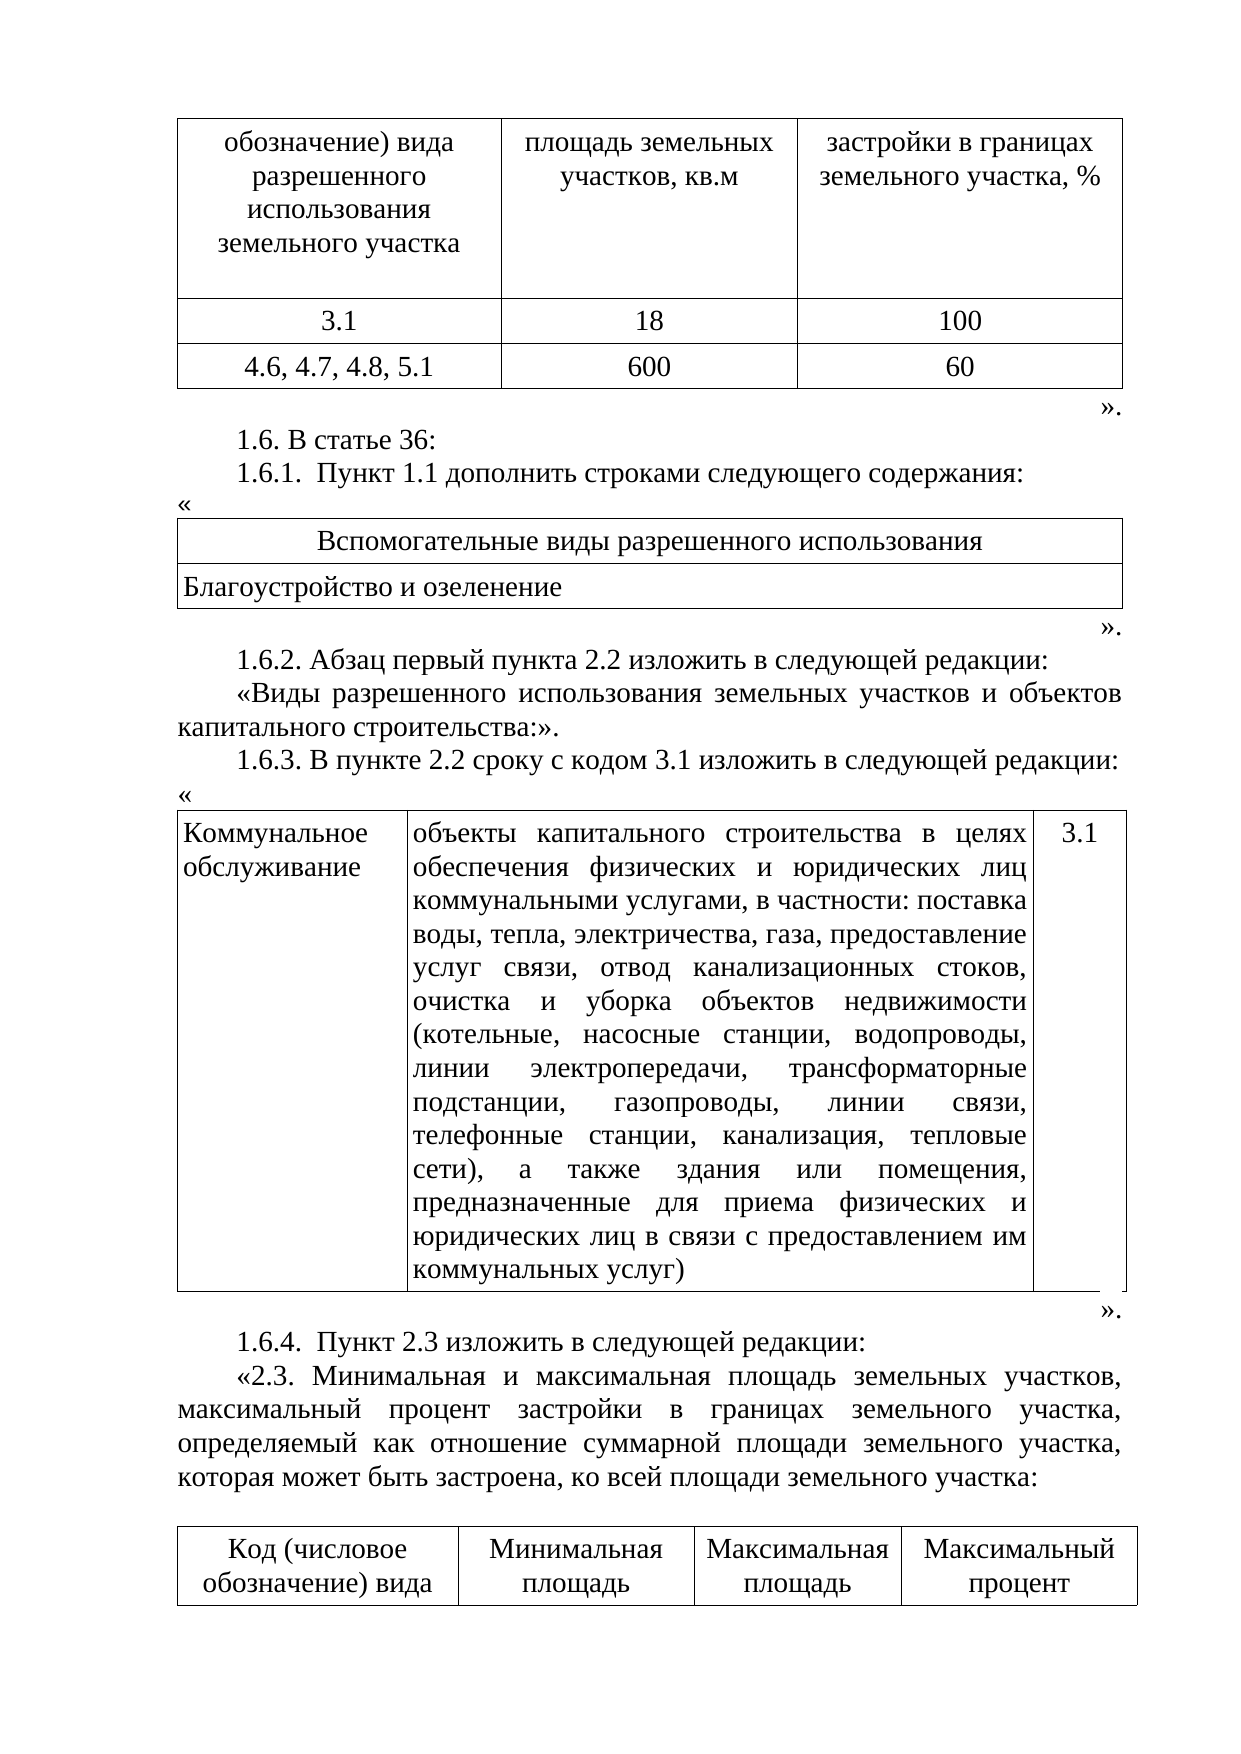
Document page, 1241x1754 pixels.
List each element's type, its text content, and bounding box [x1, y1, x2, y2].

table_cell 18 [502, 299, 797, 343]
table_cell Благоустройство и озеленение [178, 564, 1122, 608]
table_header Максимальный процент [902, 1527, 1137, 1604]
text 1.6.3. В пункте 2.2 сроку с кодом 3.1 изложить в следующей редакции: [177, 742, 1122, 776]
table_cell 3.1 [178, 299, 501, 343]
table_cell 600 [502, 344, 797, 388]
text ». [177, 1292, 1122, 1324]
text «Виды разрешенного использования земельных участков и объектов капитального строительства:». [177, 675, 1122, 742]
table_header Вспомогательные виды разрешенного использования [178, 519, 1122, 563]
table_cell 4.6, 4.7, 4.8, 5.1 [178, 344, 501, 388]
table_cell 100 [798, 299, 1122, 343]
table_cell 60 [798, 344, 1122, 388]
table_header застройки в границах земельного участка, % [798, 119, 1122, 298]
text 1.6.2. Абзац первый пункта 2.2 изложить в следующей редакции: [177, 642, 1122, 675]
text 1.6.4. Пункт 2.3 изложить в следующей редакции: [177, 1324, 1122, 1358]
table_header Минимальная площадь [459, 1527, 694, 1604]
list 1.6. В статье 36: [177, 422, 1122, 455]
table_header Код (числовое обозначение) вида [178, 1527, 458, 1604]
table_header площадь земельных участков, кв.м [502, 119, 797, 298]
list ». [177, 609, 1122, 642]
list « [177, 489, 1122, 518]
table_header Максимальная площадь [695, 1527, 901, 1604]
table_header Коммунальное обслуживание [178, 811, 407, 1291]
list 1.6.1. Пункт 1.1 дополнить строками следующего содержания: [177, 455, 1122, 489]
list ». [177, 389, 1122, 422]
text « [177, 776, 1122, 809]
table_header 3.1 [1034, 811, 1126, 1291]
table_header обозначение) вида разрешенного использования земельного участка [178, 119, 501, 298]
table_header объекты капитального строительства в целях обеспечения физических и юридических лиц коммунальными услугами, в частности: поставка воды, тепла, электричества, газа, предоставление услуг связи, отвод канализационных стоков, очистка и уборка объектов недвижимости (котельные, насосные станции, водопроводы, линии электропередачи, трансформаторные подстанции, газопроводы, линии связи, телефонные станции, канализация, тепловые сети), а также здания или помещения, предназначенные для приема физических и юридических лиц в связи с предоставлением им коммунальных услуг) [408, 811, 1033, 1291]
text «2.3. Минимальная и максимальная площадь земельных участков, максимальный процент застройки в границах земельного участка, определяемый как отношение суммарной площади земельного участка, которая может быть застроена, ко всей площади земельного участка: [177, 1358, 1122, 1492]
